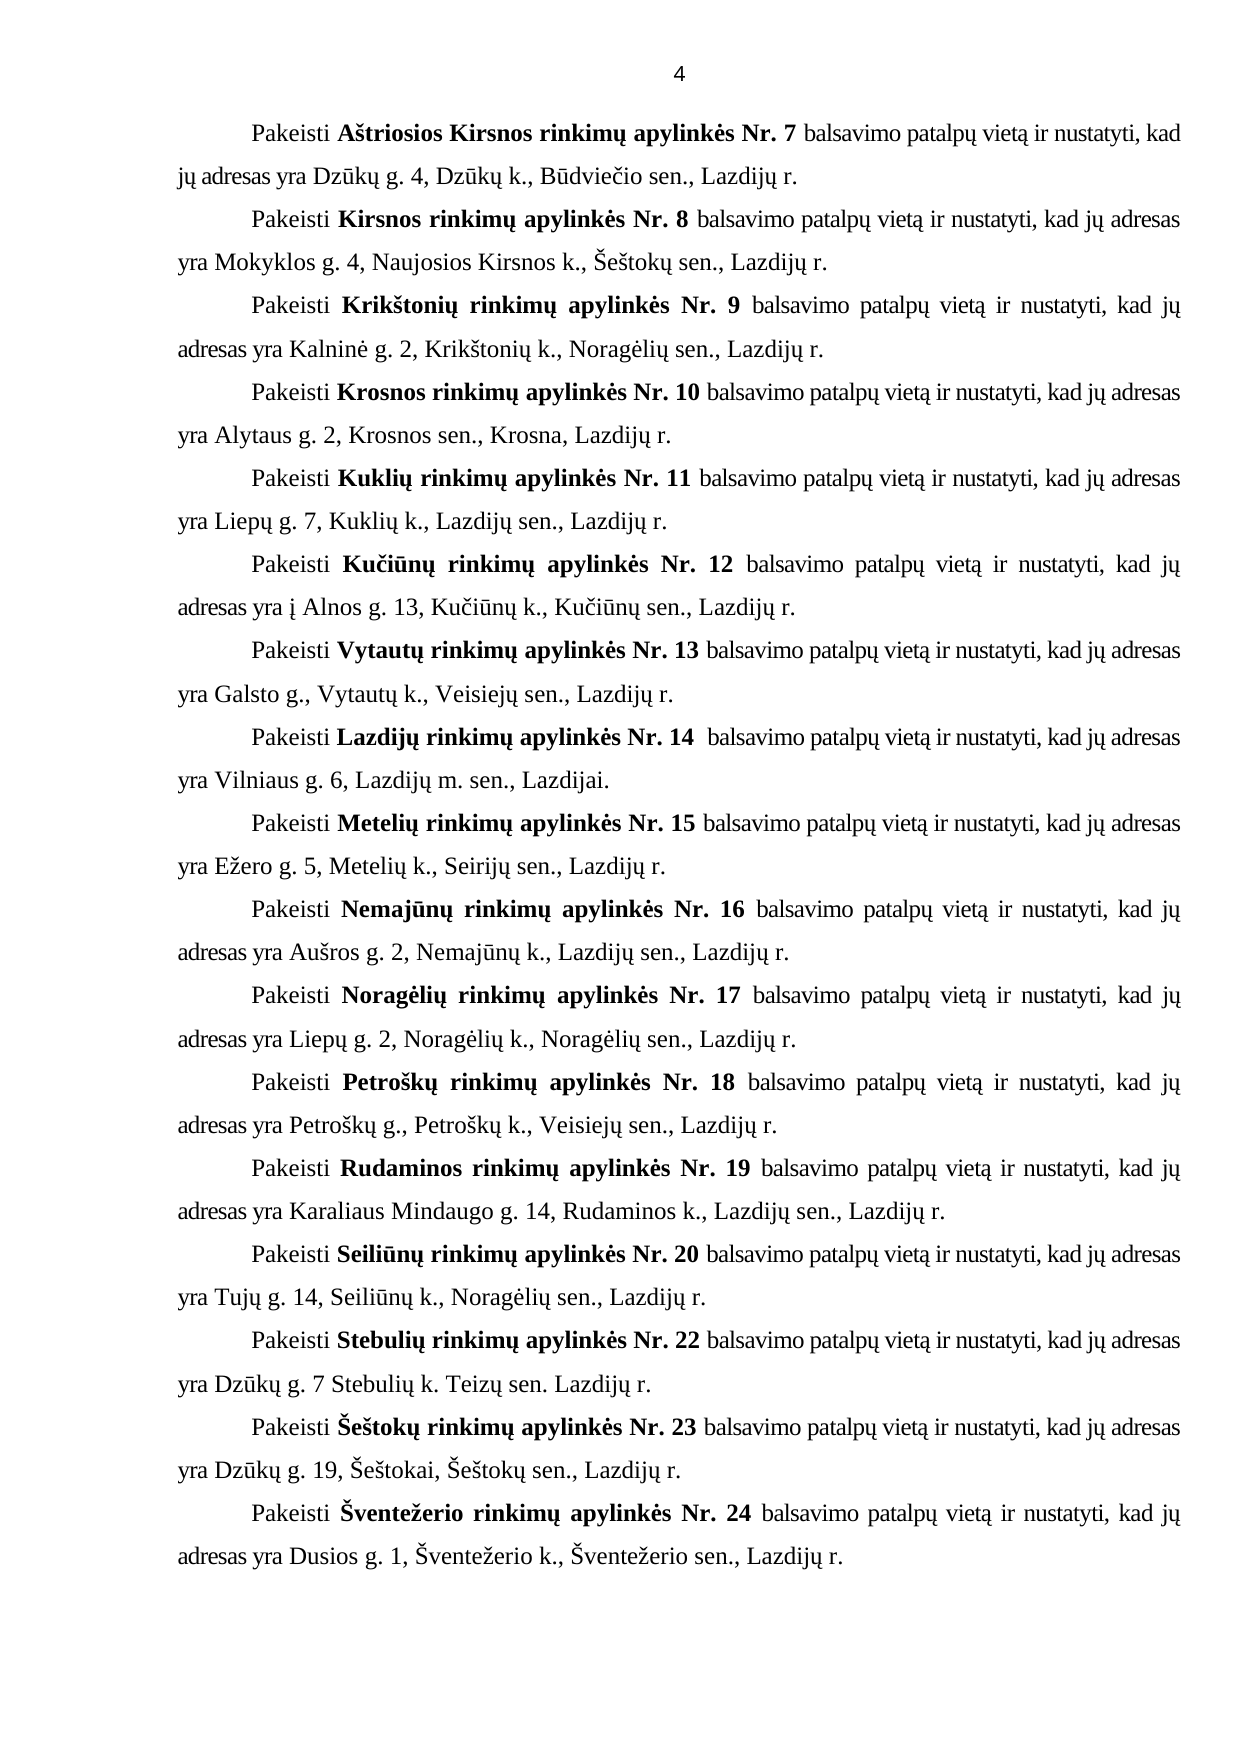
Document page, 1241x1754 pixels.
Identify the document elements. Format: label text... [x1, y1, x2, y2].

text Pakeisti Krikštonių rinkimų apylinkės Nr. 9 balsavimo patalpų vietą ir nustatyti, kad jų adresas yra Kalninė g. 2, Krikštonių k., Noragėlių sen., Lazdijų r. [177, 291, 1181, 362]
text Pakeisti Kirsnos rinkimų apylinkės Nr. 8 balsavimo patalpų vietą ir nustatyti, kad jų adresas yra Mokyklos g. 4, Naujosios Kirsnos k., Šeštokų sen., Lazdijų r. [177, 204, 1181, 276]
text Pakeisti Petroškų rinkimų apylinkės Nr. 18 balsavimo patalpų vietą ir nustatyti, kad jų adresas yra Petroškų g., Petroškų k., Veisiejų sen., Lazdijų r. [177, 1067, 1181, 1139]
text Pakeisti Metelių rinkimų apylinkės Nr. 15 balsavimo patalpų vietą ir nustatyti, kad jų adresas yra Ežero g. 5, Metelių k., Seirijų sen., Lazdijų r. [177, 808, 1181, 880]
text Pakeisti Šeštokų rinkimų apylinkės Nr. 23 balsavimo patalpų vietą ir nustatyti, kad jų adresas yra Dzūkų g. 19, Šeštokai, Šeštokų sen., Lazdijų r. [177, 1412, 1181, 1484]
text Pakeisti Vytautų rinkimų apylinkės Nr. 13 balsavimo patalpų vietą ir nustatyti, kad jų adresas yra Galsto g., Vytautų k., Veisiejų sen., Lazdijų r. [177, 636, 1181, 707]
text Pakeisti Kuklių rinkimų apylinkės Nr. 11 balsavimo patalpų vietą ir nustatyti, kad jų adresas yra Liepų g. 7, Kuklių k., Lazdijų sen., Lazdijų r. [177, 463, 1181, 535]
text Pakeisti Krosnos rinkimų apylinkės Nr. 10 balsavimo patalpų vietą ir nustatyti, kad jų adresas yra Alytaus g. 2, Krosnos sen., Krosna, Lazdijų r. [177, 377, 1181, 449]
text Pakeisti Seiliūnų rinkimų apylinkės Nr. 20 balsavimo patalpų vietą ir nustatyti, kad jų adresas yra Tujų g. 14, Seiliūnų k., Noragėlių sen., Lazdijų r. [177, 1239, 1181, 1311]
text Pakeisti Lazdijų rinkimų apylinkės Nr. 14 balsavimo patalpų vietą ir nustatyti, kad jų adresas yra Vilniaus g. 6, Lazdijų m. sen., Lazdijai. [177, 722, 1181, 794]
text Pakeisti Nemajūnų rinkimų apylinkės Nr. 16 balsavimo patalpų vietą ir nustatyti, kad jų adresas yra Aušros g. 2, Nemajūnų k., Lazdijų sen., Lazdijų r. [177, 894, 1181, 966]
text Pakeisti Stebulių rinkimų apylinkės Nr. 22 balsavimo patalpų vietą ir nustatyti, kad jų adresas yra Dzūkų g. 7 Stebulių k. Teizų sen. Lazdijų r. [177, 1326, 1181, 1397]
text Pakeisti Kučiūnų rinkimų apylinkės Nr. 12 balsavimo patalpų vietą ir nustatyti, kad jų adresas yra į Alnos g. 13, Kučiūnų k., Kučiūnų sen., Lazdijų r. [177, 549, 1181, 621]
text Pakeisti Noragėlių rinkimų apylinkės Nr. 17 balsavimo patalpų vietą ir nustatyti, kad jų adresas yra Liepų g. 2, Noragėlių k., Noragėlių sen., Lazdijų r. [177, 981, 1181, 1052]
text Pakeisti Aštriosios Kirsnos rinkimų apylinkės Nr. 7 balsavimo patalpų vietą ir nustatyti, kad jų adresas yra Dzūkų g. 4, Dzūkų k., Būdviečio sen., Lazdijų r. [177, 118, 1181, 190]
text Pakeisti Šventežerio rinkimų apylinkės Nr. 24 balsavimo patalpų vietą ir nustatyti, kad jų adresas yra Dusios g. 1, Šventežerio k., Šventežerio sen., Lazdijų r. [177, 1498, 1181, 1570]
text Pakeisti Rudaminos rinkimų apylinkės Nr. 19 balsavimo patalpų vietą ir nustatyti, kad jų adresas yra Karaliaus Mindaugo g. 14, Rudaminos k., Lazdijų sen., Lazdijų r. [177, 1153, 1181, 1225]
